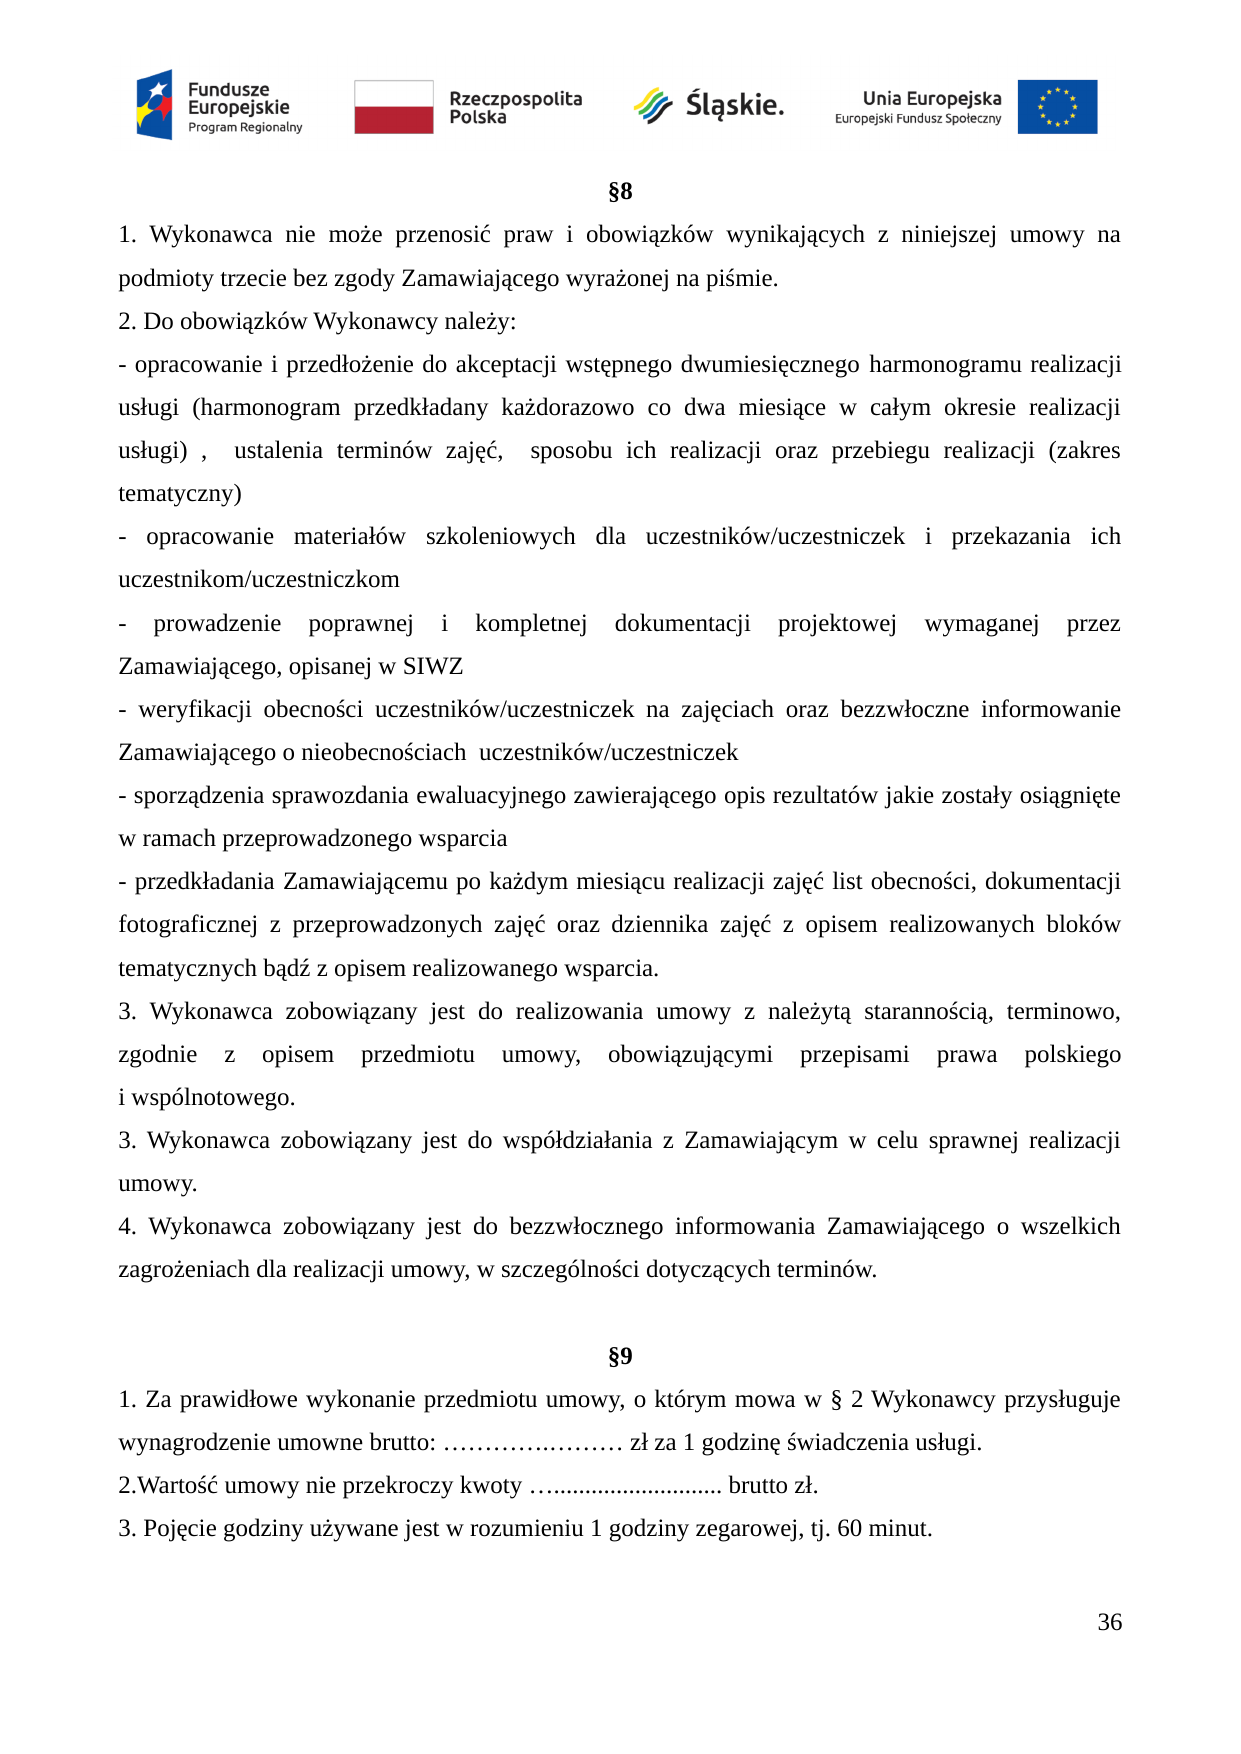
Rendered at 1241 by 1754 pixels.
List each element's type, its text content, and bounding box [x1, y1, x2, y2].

list 3. Pojęcie godziny używane jest w rozumieniu 1 godziny zegarowej, tj. 60 minut. [118, 1513, 1122, 1542]
text 3. Wykonawca zobowiązany jest do realizowania umowy z należytą starannością, terminowo, zgodnie z opisem przedmiotu umowy, obowiązującymi przepisami prawa polskiego i wspólnotowego. [118, 996, 1122, 1111]
list 1. Za prawidłowe wykonanie przedmiotu umowy, o którym mowa w § 2 Wykonawcy przysługuje wynagrodzenie umowne brutto: ………….……… zł za 1 godzinę świadczenia usługi. [118, 1384, 1122, 1456]
text 1. Wykonawca nie może przenosić praw i obowiązków wynikających z niniejszej umowy na podmioty trzecie bez zgody Zamawiającego wyrażonej na piśmie. [118, 219, 1122, 291]
text - opracowanie i przedłożenie do akceptacji wstępnego dwumiesięcznego harmonogramu realizacji usługi (harmonogram przedkładany każdorazowo co dwa miesiące w całym okresie realizacji usługi) , ustalenia terminów zajęć, sposobu ich realizacji oraz przebiegu realizacji (zakres tematyczny) [118, 349, 1122, 507]
text §8 [118, 176, 1122, 205]
text - opracowanie materiałów szkoleniowych dla uczestników/uczestniczek i przekazania ich uczestnikom/uczestniczkom [118, 521, 1122, 593]
text 2. Do obowiązków Wykonawcy należy: [118, 306, 1122, 334]
list 2.Wartość umowy nie przekroczy kwoty …........................... brutto zł. [118, 1470, 1122, 1499]
text - sporządzenia sprawozdania ewaluacyjnego zawierającego opis rezultatów jakie zostały osiągnięte w ramach przeprowadzonego wsparcia [118, 780, 1122, 852]
picture [111, 55, 1116, 151]
text - weryfikacji obecności uczestników/uczestniczek na zajęciach oraz bezzwłoczne informowanie Zamawiającego o nieobecnościach uczestników/uczestniczek [118, 694, 1122, 766]
text - przedkładania Zamawiającemu po każdym miesiącu realizacji zajęć list obecności, dokumentacji fotograficznej z przeprowadzonych zajęć oraz dziennika zajęć z opisem realizowanych bloków tematycznych bądź z opisem realizowanego wsparcia. [118, 866, 1122, 981]
text 4. Wykonawca zobowiązany jest do bezzwłocznego informowania Zamawiającego o wszelkich zagrożeniach dla realizacji umowy, w szczególności dotyczących terminów. [118, 1211, 1122, 1283]
text 3. Wykonawca zobowiązany jest do współdziałania z Zamawiającym w celu sprawnej realizacji umowy. [118, 1125, 1122, 1197]
text §9 [118, 1341, 1122, 1369]
text - prowadzenie poprawnej i kompletnej dokumentacji projektowej wymaganej przez Zamawiającego, opisanej w SIWZ [118, 608, 1122, 679]
